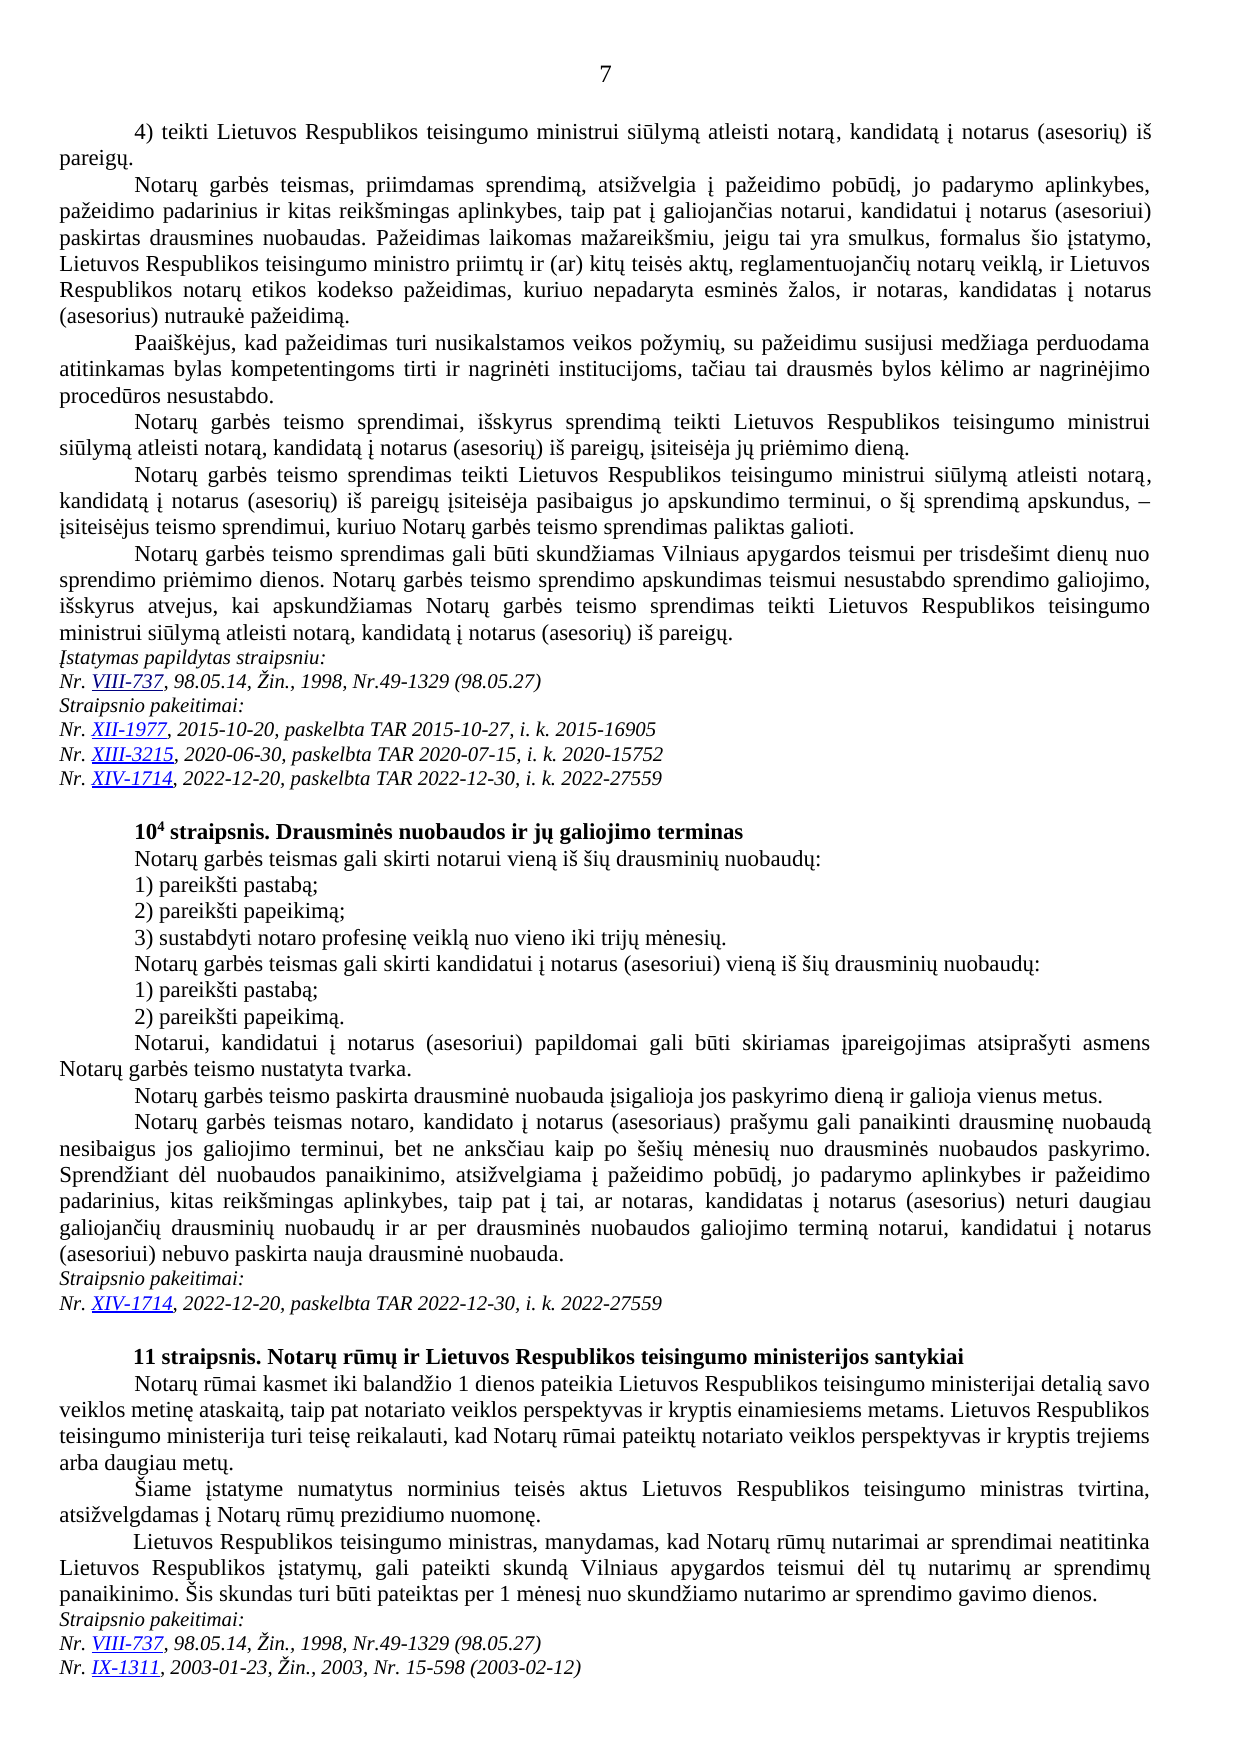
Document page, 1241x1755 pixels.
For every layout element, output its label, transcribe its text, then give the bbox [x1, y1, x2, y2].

text 3) sustabdyti notaro profesinę veiklą nuo vieno iki trijų mėnesių. [59, 924, 1152, 950]
text Notarų garbės teismo sprendimas teikti Lietuvos Respublikos teisingumo ministrui siūlymą atleisti notarą, kandidatą į notarus (asesorių) iš pareigų įsiteisėja pasibaigus jo apskundimo terminui, o šį sprendimą apskundus, – įsiteisėjus teismo sprendimui, kuriuo Notarų garbės teismo sprendimas paliktas galioti. [59, 461, 1152, 540]
text 4) teikti Lietuvos Respublikos teisingumo ministrui siūlymą atleisti notarą, kandidatą į notarus (asesorių) iš pareigų. [59, 118, 1152, 171]
text 1) pareikšti pastabą; [59, 871, 1152, 897]
text Nr. XIII-3215, 2020-06-30, paskelbta TAR 2020-07-15, i. k. 2020-15752 [59, 741, 1152, 766]
text Notarų garbės teismo sprendimas gali būti skundžiamas Vilniaus apygardos teismui per trisdešimt dienų nuo sprendimo priėmimo dienos. Notarų garbės teismo sprendimo apskundimas teismui nesustabdo sprendimo galiojimo, išskyrus atvejus, kai apskundžiamas Notarų garbės teismo sprendimas teikti Lietuvos Respublikos teisingumo ministrui siūlymą atleisti notarą, kandidatą į notarus (asesorių) iš pareigų. [59, 540, 1152, 645]
text 104 straipsnis. Drausminės nuobaudos ir jų galiojimo terminas [59, 818, 1152, 845]
text Nr. VIII-737, 98.05.14, Žin., 1998, Nr.49-1329 (98.05.27) [59, 1631, 1152, 1655]
text Notarų garbės teismas notaro, kandidato į notarus (asesoriaus) prašymu gali panaikinti drausminę nuobaudą nesibaigus jos galiojimo terminui, bet ne anksčiau kaip po šešių mėnesių nuo drausminės nuobaudos paskyrimo. Sprendžiant dėl nuobaudos panaikinimo, atsižvelgiama į pažeidimo pobūdį, jo padarymo aplinkybes ir pažeidimo padarinius, kitas reikšmingas aplinkybes, taip pat į tai, ar notaras, kandidatas į notarus (asesorius) neturi daugiau galiojančių drausminių nuobaudų ir ar per drausminės nuobaudos galiojimo terminą notarui, kandidatui į notarus (asesoriui) nebuvo paskirta nauja drausminė nuobauda. [59, 1108, 1152, 1266]
text Nr. XIV-1714, 2022-12-20, paskelbta TAR 2022-12-30, i. k. 2022-27559 [59, 1290, 1152, 1314]
text 2) pareikšti papeikimą. [59, 1003, 1152, 1029]
text Notarų garbės teismas, priimdamas sprendimą, atsižvelgia į pažeidimo pobūdį, jo padarymo aplinkybes, pažeidimo padarinius ir kitas reikšmingas aplinkybes, taip pat į galiojančias notarui, kandidatui į notarus (asesoriui) paskirtas drausmines nuobaudas. Pažeidimas laikomas mažareikšmiu, jeigu tai yra smulkus, formalus šio įstatymo, Lietuvos Respublikos teisingumo ministro priimtų ir (ar) kitų teisės aktų, reglamentuojančių notarų veiklą, ir Lietuvos Respublikos notarų etikos kodekso pažeidimas, kuriuo nepadaryta esminės žalos, ir notaras, kandidatas į notarus (asesorius) nutraukė pažeidimą. [59, 171, 1152, 329]
text Nr. XII-1977, 2015-10-20, paskelbta TAR 2015-10-27, i. k. 2015-16905 [59, 717, 1152, 741]
text 2) pareikšti papeikimą; [59, 897, 1152, 924]
text Nr. IX-1311, 2003-01-23, Žin., 2003, Nr. 15-598 (2003-02-12) [59, 1655, 1152, 1679]
text Nr. VIII-737, 98.05.14, Žin., 1998, Nr.49-1329 (98.05.27) [59, 669, 1152, 693]
text Straipsnio pakeitimai: [59, 693, 1152, 717]
text Šiame įstatyme numatytus norminius teisės aktus Lietuvos Respublikos teisingumo ministras tvirtina, atsižvelgdamas į Notarų rūmų prezidiumo nuomonę. [59, 1475, 1152, 1528]
text 1) pareikšti pastabą; [59, 976, 1152, 1003]
text Paaiškėjus, kad pažeidimas turi nusikalstamos veikos požymių, su pažeidimu susijusi medžiaga perduodama atitinkamas bylas kompetentingoms tirti ir nagrinėti institucijoms, tačiau tai drausmės bylos kėlimo ar nagrinėjimo procedūros nesustabdo. [59, 329, 1152, 408]
text Įstatymas papildytas straipsniu: [59, 645, 1152, 669]
text 11 straipsnis. Notarų rūmų ir Lietuvos Respublikos teisingumo ministerijos santykiai [59, 1343, 1152, 1369]
text Notarų garbės teismo sprendimai, išskyrus sprendimą teikti Lietuvos Respublikos teisingumo ministrui siūlymą atleisti notarą, kandidatą į notarus (asesorių) iš pareigų, įsiteisėja jų priėmimo dieną. [59, 408, 1152, 461]
text Notarų garbės teismo paskirta drausminė nuobauda įsigalioja jos paskyrimo dieną ir galioja vienus metus. [59, 1082, 1152, 1108]
text Straipsnio pakeitimai: [59, 1607, 1152, 1631]
text Straipsnio pakeitimai: [59, 1266, 1152, 1290]
text Notarų garbės teismas gali skirti notarui vieną iš šių drausminių nuobaudų: [59, 845, 1152, 871]
text Notarų rūmai kasmet iki balandžio 1 dienos pateikia Lietuvos Respublikos teisingumo ministerijai detalią savo veiklos metinę ataskaitą, taip pat notariato veiklos perspektyvas ir kryptis einamiesiems metams. Lietuvos Respublikos teisingumo ministerija turi teisę reikalauti, kad Notarų rūmai pateiktų notariato veiklos perspektyvas ir kryptis trejiems arba daugiau metų. [59, 1369, 1152, 1475]
text Nr. XIV-1714, 2022-12-20, paskelbta TAR 2022-12-30, i. k. 2022-27559 [59, 766, 1152, 789]
text Lietuvos Respublikos teisingumo ministras, manydamas, kad Notarų rūmų nutarimai ar sprendimai neatitinka Lietuvos Respublikos įstatymų, gali pateikti skundą Vilniaus apygardos teismui dėl tų nutarimų ar sprendimų panaikinimo. Šis skundas turi būti pateiktas per 1 mėnesį nuo skundžiamo nutarimo ar sprendimo gavimo dienos. [59, 1528, 1152, 1607]
text Notarų garbės teismas gali skirti kandidatui į notarus (asesoriui) vieną iš šių drausminių nuobaudų: [59, 950, 1152, 976]
text Notarui, kandidatui į notarus (asesoriui) papildomai gali būti skiriamas įpareigojimas atsiprašyti asmens Notarų garbės teismo nustatyta tvarka. [59, 1029, 1152, 1082]
